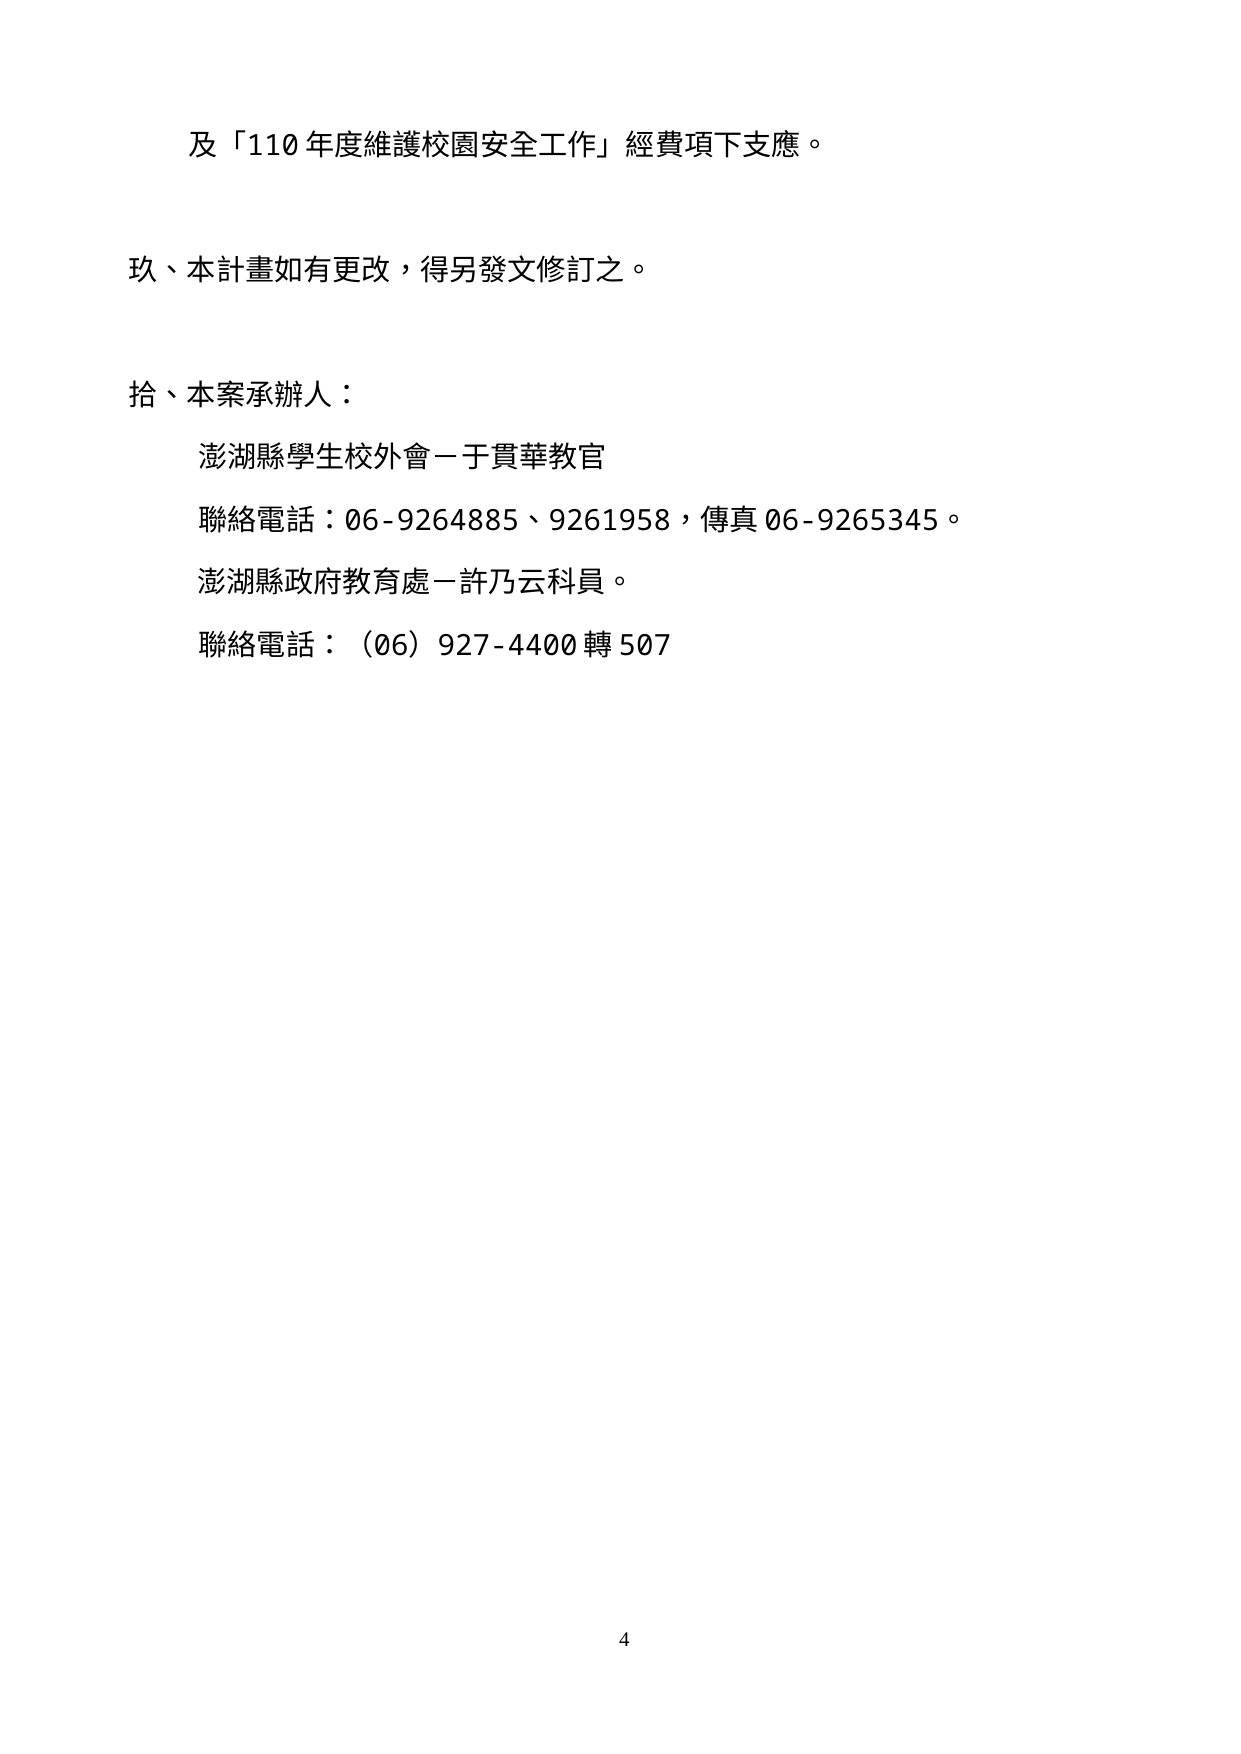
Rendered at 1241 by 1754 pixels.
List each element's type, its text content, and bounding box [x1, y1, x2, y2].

text 澎湖縣政府教育處－許乃云科員。 [197, 538, 1122, 601]
text 拾、本案承辦人： [128, 351, 1122, 413]
text 聯絡電話：（06）927-4400轉507 [128, 601, 1122, 663]
text 玖、本計畫如有更改，得另發文修訂之。 [128, 226, 1122, 288]
text 及「110年度維護校園安全工作」經費項下支應。 [128, 101, 1122, 163]
text 聯絡電話：06-9264885、9261958，傳真06-9265345。 [128, 476, 1122, 538]
text 澎湖縣學生校外會－于貫華教官 [128, 413, 1122, 476]
